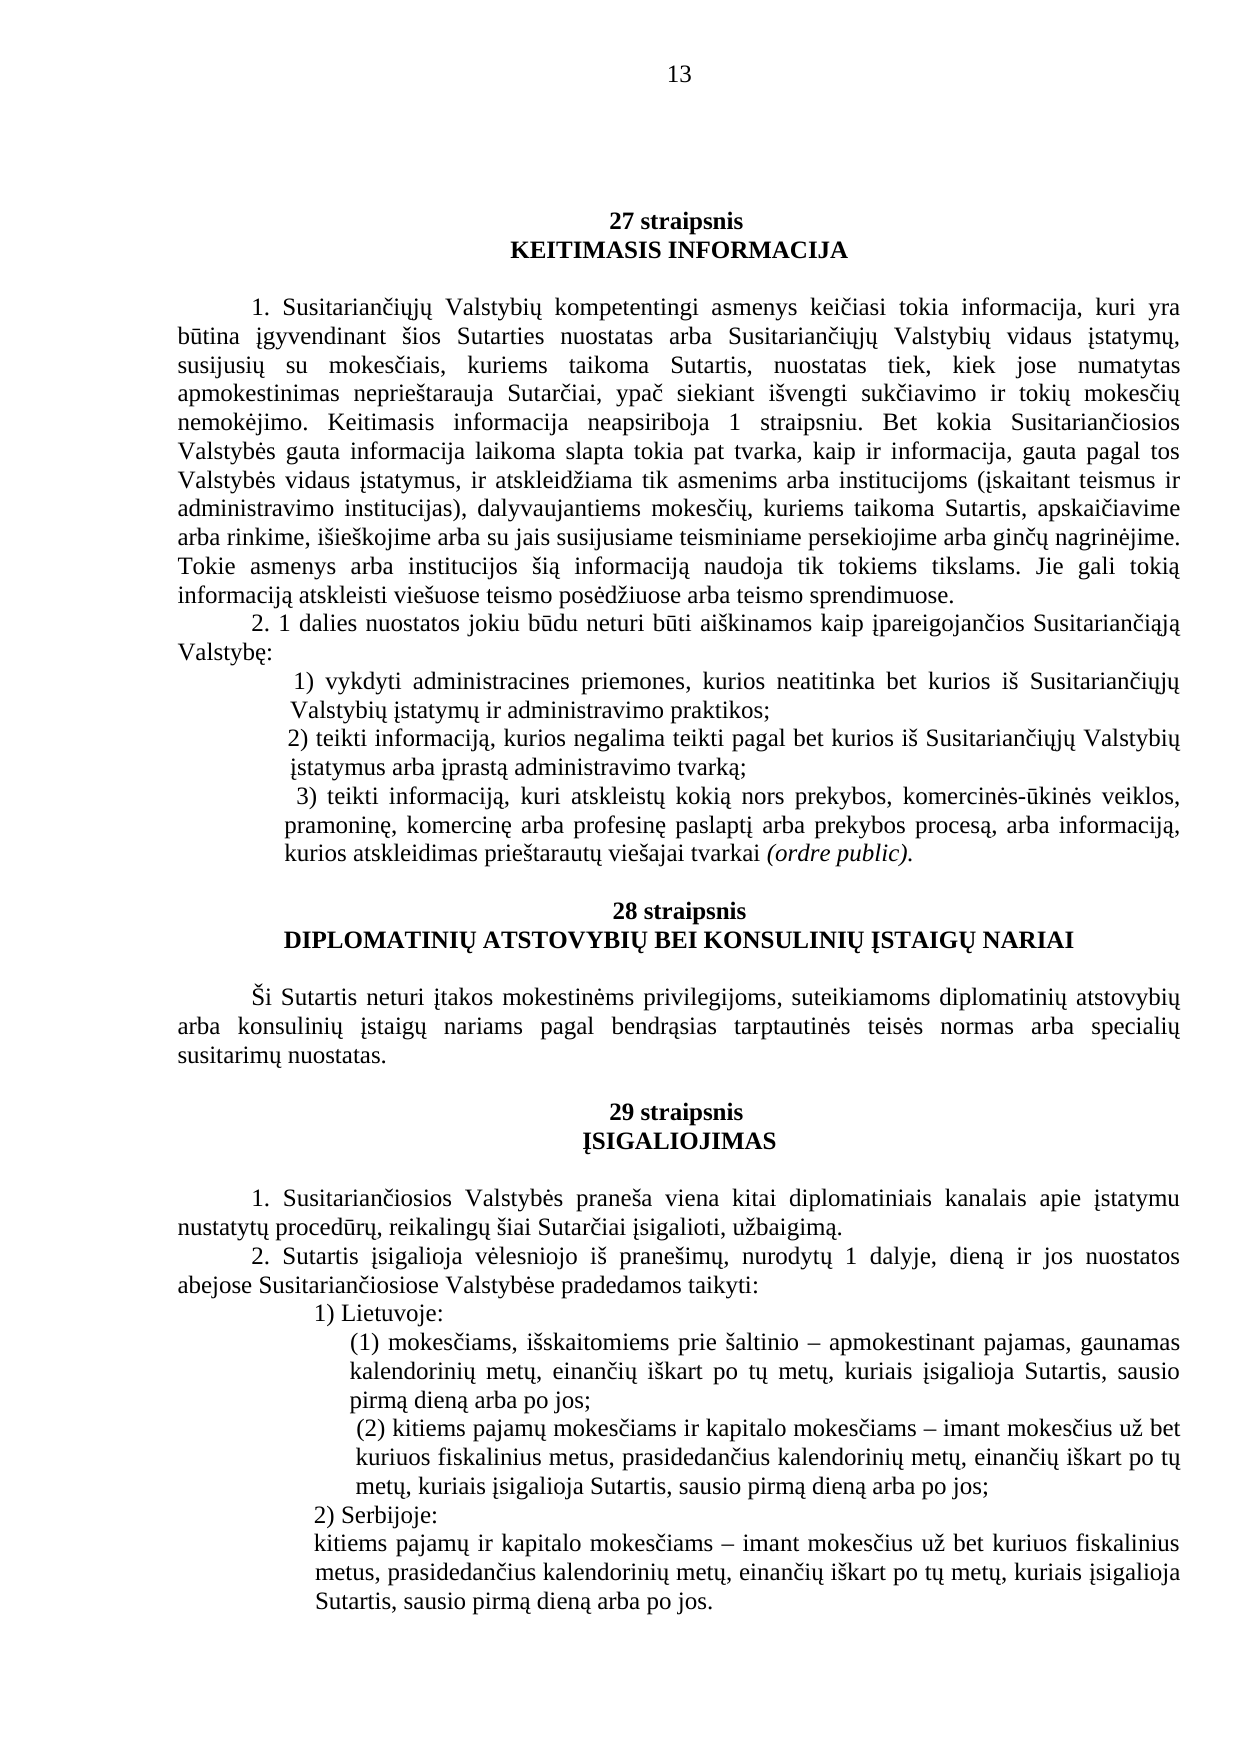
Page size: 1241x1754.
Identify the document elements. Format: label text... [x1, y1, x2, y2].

text Ši Sutartis neturi įtakos mokestinėms privilegijoms, suteikiamoms diplomatinių atstovybių arba konsulinių įstaigų nariams pagal bendrąsias tarptautinės teisės normas arba specialių susitarimų nuostatas. [177, 982, 1181, 1068]
text ĮSIGALIOJIMAS [177, 1126, 1181, 1155]
text (1) mokesčiams, išskaitomiems prie šaltinio – apmokestinant pajamas, gaunamas kalendorinių metų, einančių iškart po tų metų, kuriais įsigalioja Sutartis, sausio pirmą dieną arba po jos; [349, 1327, 1181, 1413]
text 29 straipsnis [177, 1097, 1181, 1126]
text 1. Susitariančiųjų Valstybių kompetentingi asmenys keičiasi tokia informacija, kuri yra būtina įgyvendinant šios Sutarties nuostatas arba Susitariančiųjų Valstybių vidaus įstatymų, susijusių su mokesčiais, kuriems taikoma Sutartis, nuostatas tiek, kiek jose numatytas apmokestinimas neprieštarauja Sutarčiai, ypač siekiant išvengti sukčiavimo ir tokių mokesčių nemokėjimo. Keitimasis informacija neapsiriboja 1 straipsniu. Bet kokia Susitariančiosios Valstybės gauta informacija laikoma slapta tokia pat tvarka, kaip ir informacija, gauta pagal tos Valstybės vidaus įstatymus, ir atskleidžiama tik asmenims arba institucijoms (įskaitant teismus ir administravimo institucijas), dalyvaujantiems mokesčių, kuriems taikoma Sutartis, apskaičiavime arba rinkime, išieškojime arba su jais susijusiame teisminiame persekiojime arba ginčų nagrinėjime. Tokie asmenys arba institucijos šią informaciją naudoja tik tokiems tikslams. Jie gali tokią informaciją atskleisti viešuose teismo posėdžiuose arba teismo sprendimuose. [177, 292, 1181, 608]
text 1) vykdyti administracines priemones, kurios neatitinka bet kurios iš Susitariančiųjų Valstybių įstatymų ir administravimo praktikos; [290, 666, 1181, 723]
text 2) teikti informaciją, kurios negalima teikti pagal bet kurios iš Susitariančiųjų Valstybių įstatymus arba įprastą administravimo tvarką; [287, 723, 1181, 781]
text 2) Serbijoje: [314, 1500, 1181, 1528]
text 27 straipsnis [177, 206, 1181, 235]
text 1. Susitariančiosios Valstybės praneša viena kitai diplomatiniais kanalais apie įstatymu nustatytų procedūrų, reikalingų šiai Sutarčiai įsigalioti, užbaigimą. [177, 1183, 1181, 1241]
text 2. Sutartis įsigalioja vėlesniojo iš pranešimų, nurodytų 1 dalyje, dieną ir jos nuostatos abejose Susitariančiosiose Valstybėse pradedamos taikyti: [177, 1241, 1181, 1298]
text KEITIMASIS INFORMACIJA [177, 235, 1181, 263]
text 2. 1 dalies nuostatos jokiu būdu neturi būti aiškinamos kaip įpareigojančios Susitariančiąją Valstybę: [177, 608, 1181, 666]
text 1) Lietuvoje: [314, 1298, 1181, 1327]
text (2) kitiems pajamų mokesčiams ir kapitalo mokesčiams – imant mokesčius už bet kuriuos fiskalinius metus, prasidedančius kalendorinių metų, einančių iškart po tų metų, kuriais įsigalioja Sutartis, sausio pirmą dieną arba po jos; [355, 1413, 1181, 1500]
text DIPLOMATINIŲ ATSTOVYBIŲ BEI KONSULINIŲ ĮSTAIGŲ NARIAI [177, 925, 1181, 953]
text 28 straipsnis [177, 896, 1181, 925]
text 3) teikti informaciją, kuri atskleistų kokią nors prekybos, komercinės-ūkinės veiklos, pramoninę, komercinę arba profesinę paslaptį arba prekybos procesą, arba informaciją, kurios atskleidimas prieštarautų viešajai tvarkai (ordre public). [284, 781, 1181, 867]
text kitiems pajamų ir kapitalo mokesčiams – imant mokesčius už bet kuriuos fiskalinius metus, prasidedančius kalendorinių metų, einančių iškart po tų metų, kuriais įsigalioja Sutartis, sausio pirmą dieną arba po jos. [314, 1528, 1181, 1615]
